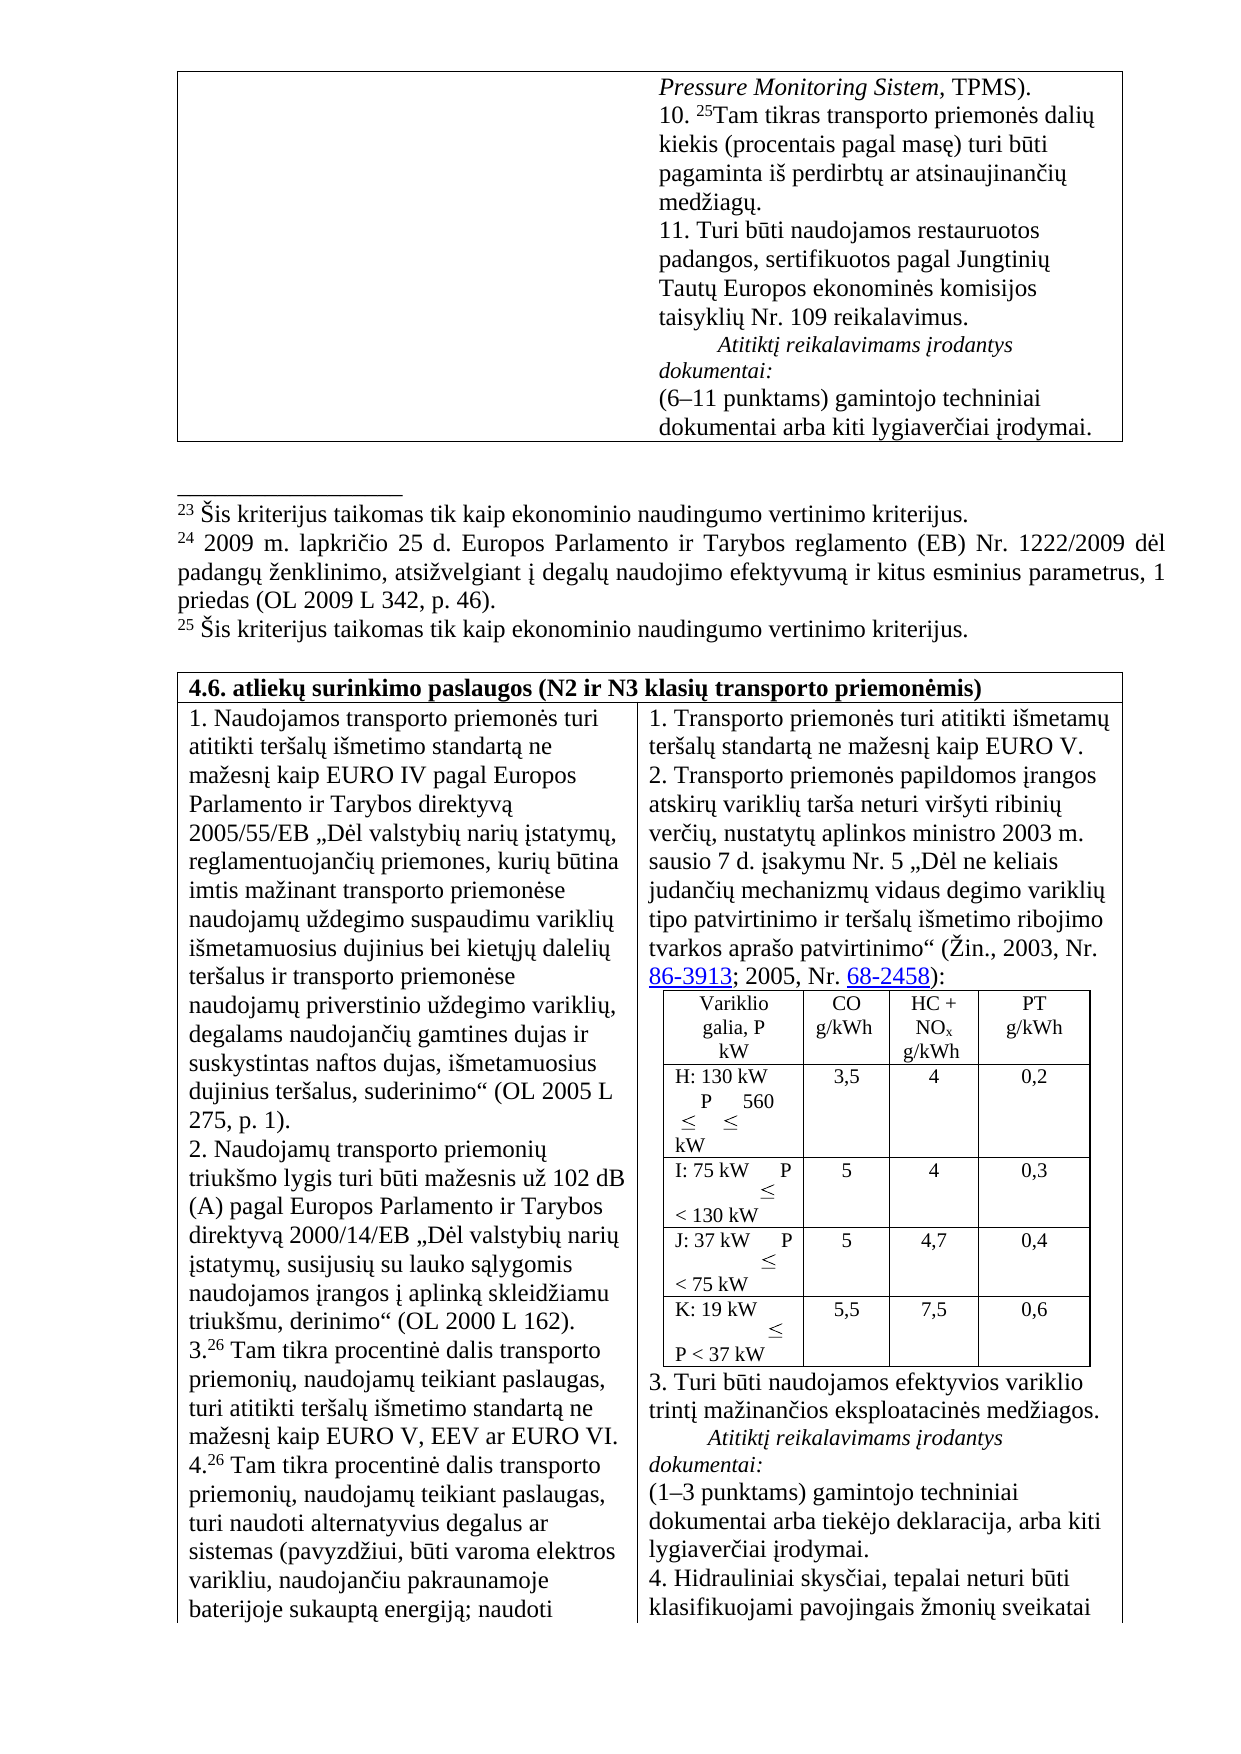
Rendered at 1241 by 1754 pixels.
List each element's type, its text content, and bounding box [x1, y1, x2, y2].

table_cell [178, 72, 647, 441]
table_cell Pressure Monitoring Sistem, TPMS). 10. 25Tam tikras transporto priemonės dalių kiekis (procentais pagal masę) turi būti pagaminta iš perdirbtų ar atsinaujinančių medžiagų. 11. Turi būti naudojamos restauruotos padangos, sertifikuotos pagal Jungtinių Tautų Europos ekonominės komisijos taisyklių Nr. 109 reikalavimus. Atitiktį reikalavimams įrodantys dokumentai: (6–11 punktams) gamintojo techniniai dokumentai arba kiti lygiaverčiai įrodymai. [647, 72, 1122, 441]
table_cell 0,3 [979, 1158, 1089, 1227]
table_cell 5 [804, 1228, 889, 1296]
table_cell 3,5 [804, 1065, 889, 1157]
table_cell 0,4 [979, 1228, 1089, 1296]
table_cell 5,5 [804, 1297, 889, 1366]
table_cell [638, 990, 663, 1063]
table_cell [638, 1227, 663, 1296]
table_header [1090, 673, 1122, 702]
text 25 Šis kriterijus taikomas tik kaip ekonominio naudingumo vertinimo kriterijus. [177, 614, 1166, 643]
table_cell CO g/kWh [804, 991, 889, 1063]
table_cell 1. Transporto priemonės turi atitikti išmetamų teršalų standartą ne mažesnį kaip EURO V. 2. Transporto priemonės papildomos įrangos atskirų variklių tarša neturi viršyti ribinių verčių, nustatytų aplinkos ministro 2003 m. sausio 7 d. įsakymu Nr. 5 „Dėl ne keliais judančių mechanizmų vidaus degimo variklių tipo patvirtinimo ir teršalų išmetimo ribojimo tvarkos aprašo patvirtinimo“ (Žin., 2003, Nr. 86-3913; 2005, Nr. 68-2458): [638, 703, 1122, 990]
table_cell [638, 1064, 663, 1157]
table_cell 0,2 [979, 1065, 1089, 1157]
table_cell J: 37 kW <= P < 75 kW [664, 1228, 803, 1296]
table_cell [1091, 1227, 1122, 1296]
table_cell Variklio galia, P kW [664, 991, 803, 1063]
table_cell [638, 1157, 663, 1227]
table_cell [1091, 1296, 1122, 1366]
table_cell H: 130 kW <= P <= 560 kW [664, 1065, 803, 1157]
table_cell HC + NOx g/kWh [890, 991, 978, 1063]
table_header 4.6. atliekų surinkimo paslaugos (N2 ir N3 klasių transporto priemonėmis) [178, 673, 1090, 702]
table_cell PT g/kWh [979, 991, 1089, 1063]
table_cell 7,5 [890, 1297, 978, 1366]
table_cell [1091, 990, 1122, 1063]
table_cell 3. Turi būti naudojamos efektyvios variklio trintį mažinančios eksploatacinės medžiagos. Atitiktį reikalavimams įrodantys dokumentai: (1–3 punktams) gamintojo techniniai dokumentai arba tiekėjo deklaracija, arba kiti lygiaverčiai įrodymai. 4. Hidrauliniai skysčiai, tepalai neturi būti klasifikuojami pavojingais žmonių sveikatai ar aplinkai (t. y. klasifikuojant jiems nepriskirtos pavojingumo ar rizikos frazės, aprašančios pavojingumo žmogaus sveikatai ar aplinkai pobūdį) pagal Pavojingų cheminių medžiagų ir preparatų klasifikavimo ir ženklinimo tvarką, patvirtintą aplinkos ministro ir sveikatos apsaugos ministro 2000 m. gruodžio 19 d. įsakymu Nr. 532/742 „Dėl Pavojingų cheminių medžiagų ir preparatų klasifikavimo ir ženklinimo tvarkos“ (Žin., 2001, Nr. 16-509; 2002, Nr. 81-3501) arba pagal Europos Parlamento ir Tarybos reglamentą (EB) Nr. 1272/2008 dėl cheminių medžiagų ir mišinių klasifikavimo, ženklinimo ir pakavimo, iš dalies keičiantį ir panaikinantį direktyvas 67/548/EEB bei 1999/45/EB ir iš dalies keičiantį Reglamentą (EB) Nr. 1907/2006 (OL 2008 L 353, p. 1). 5. Hidraulinių skysčių ir tepalų sudėtyje neturi būti cheminių medžiagų, įtrauktų į sąrašą pagal Europos Parlamento ir Tarybos reglamento (EB) Nr. 1907/2006 dėl cheminių medžiagų registracijos, įvertinimo, autorizacijos ir apribojimų (REACH) 59 straipsnį (OL 2006 L 396, p. 1 su pataisymais OL 2007 L 136, p. 281) (toliau – Reglamentas (EB) Nr. 1907/2006). Negalima naudotis išlygomis, leidžiančiomis nukrypti nuo Europos Parlamento ir Tarybos reglamento (EB) Nr. 66/2010 dėl ekologinio ženklo 6 straipsnio 6 dalies reikalavimų cheminėms medžiagoms, pripažintoms didelį susirūpinimą keliančiomis cheminėmis medžiagomis ir įrašytoms į kandidatinį autorizuotinų cheminių medžiagų sąrašą pagal Reglamento (EB) Nr. 1907/2006 59 straipsnį, jeigu šių medžiagų koncentracija mišinyje yra didesnė kaip 0,01 % pagal masę. Atitiktį reikalavimams įrodantys dokumentai: (4–5 punktams) ekologinis ženklas European Ecolabel arba saugos duomenų lapas, arba gamintojo deklaracija, arba kiti lygiaverčiai įrodymai. 6. Tepimo priemonių sudėtyje anglies, gautos iš atsinaujinančių išteklių, turi būti >= 45 % (masė/masė). 7. Padangų riedėjimo keliamo triukšmo lygis pagal Europos Parlamento ir Tarybos reglamento (EB) 661/2009 dėl variklinių transporto priemonių, jų priekabų ir joms skirtų sistemų, sudėtinių dalių bei atskirų techninių mazgų tipo patvirtinimo, atsižvelgiant į jų bendrąją saugą, reikalavimų II priedo C dalį (OL 2009, L 200, p. 1) turi būti mažesnis, negu: [638, 1366, 1122, 1623]
table_cell [1091, 1157, 1122, 1227]
table_cell 4 [890, 1158, 978, 1227]
table_cell 0,6 [979, 1297, 1089, 1366]
table_cell 1. Naudojamos transporto priemonės turi atitikti teršalų išmetimo standartą ne mažesnį kaip EURO IV pagal Europos Parlamento ir Tarybos direktyvą 2005/55/EB „Dėl valstybių narių įstatymų, reglamentuojančių priemones, kurių būtina imtis mažinant transporto priemonėse naudojamų uždegimo suspaudimu variklių išmetamuosius dujinius bei kietųjų dalelių teršalus ir transporto priemonėse naudojamų priverstinio uždegimo variklių, degalams naudojančių gamtines dujas ir suskystintas naftos dujas, išmetamuosius dujinius teršalus, suderinimo“ (OL 2005 L 275, p. 1). 2. Naudojamų transporto priemonių triukšmo lygis turi būti mažesnis už 102 dB (A) pagal Europos Parlamento ir Tarybos direktyvą 2000/14/EB „Dėl valstybių narių įstatymų, susijusių su lauko sąlygomis naudojamos įrangos į aplinką skleidžiamu triukšmu, derinimo“ (OL 2000 L 162). 3.26 Tam tikra procentinė dalis transporto priemonių, naudojamų teikiant paslaugas, turi atitikti teršalų išmetimo standartą ne mažesnį kaip EURO V, EEV ar EURO VI. 4.26 Tam tikra procentinė dalis transporto priemonių, naudojamų teikiant paslaugas, turi naudoti alternatyvius degalus ar sistemas (pavyzdžiui, būti varoma elektros varikliu, naudojančiu pakraunamoje baterijoje sukauptą energiją; naudoti [178, 703, 637, 1623]
table_cell I: 75 kW <= P < 130 kW [664, 1158, 803, 1227]
table_cell 5 [804, 1158, 889, 1227]
text 24 2009 m. lapkričio 25 d. Europos Parlamento ir Tarybos reglamento (EB) Nr. 1222/2009 dėl padangų ženklinimo, atsižvelgiant į degalų naudojimo efektyvumą ir kitus esminius parametrus, 1 priedas (OL 2009 L 342, p. 46). [177, 528, 1166, 614]
table_cell K: 19 kW <= P < 37 kW [664, 1297, 803, 1366]
table_cell 4,7 [890, 1228, 978, 1296]
table_cell [638, 1296, 663, 1366]
table_cell [1091, 1064, 1122, 1157]
text 23 Šis kriterijus taikomas tik kaip ekonominio naudingumo vertinimo kriterijus. [177, 499, 1166, 528]
table_cell 4 [890, 1065, 978, 1157]
text __________________ [177, 471, 1166, 499]
